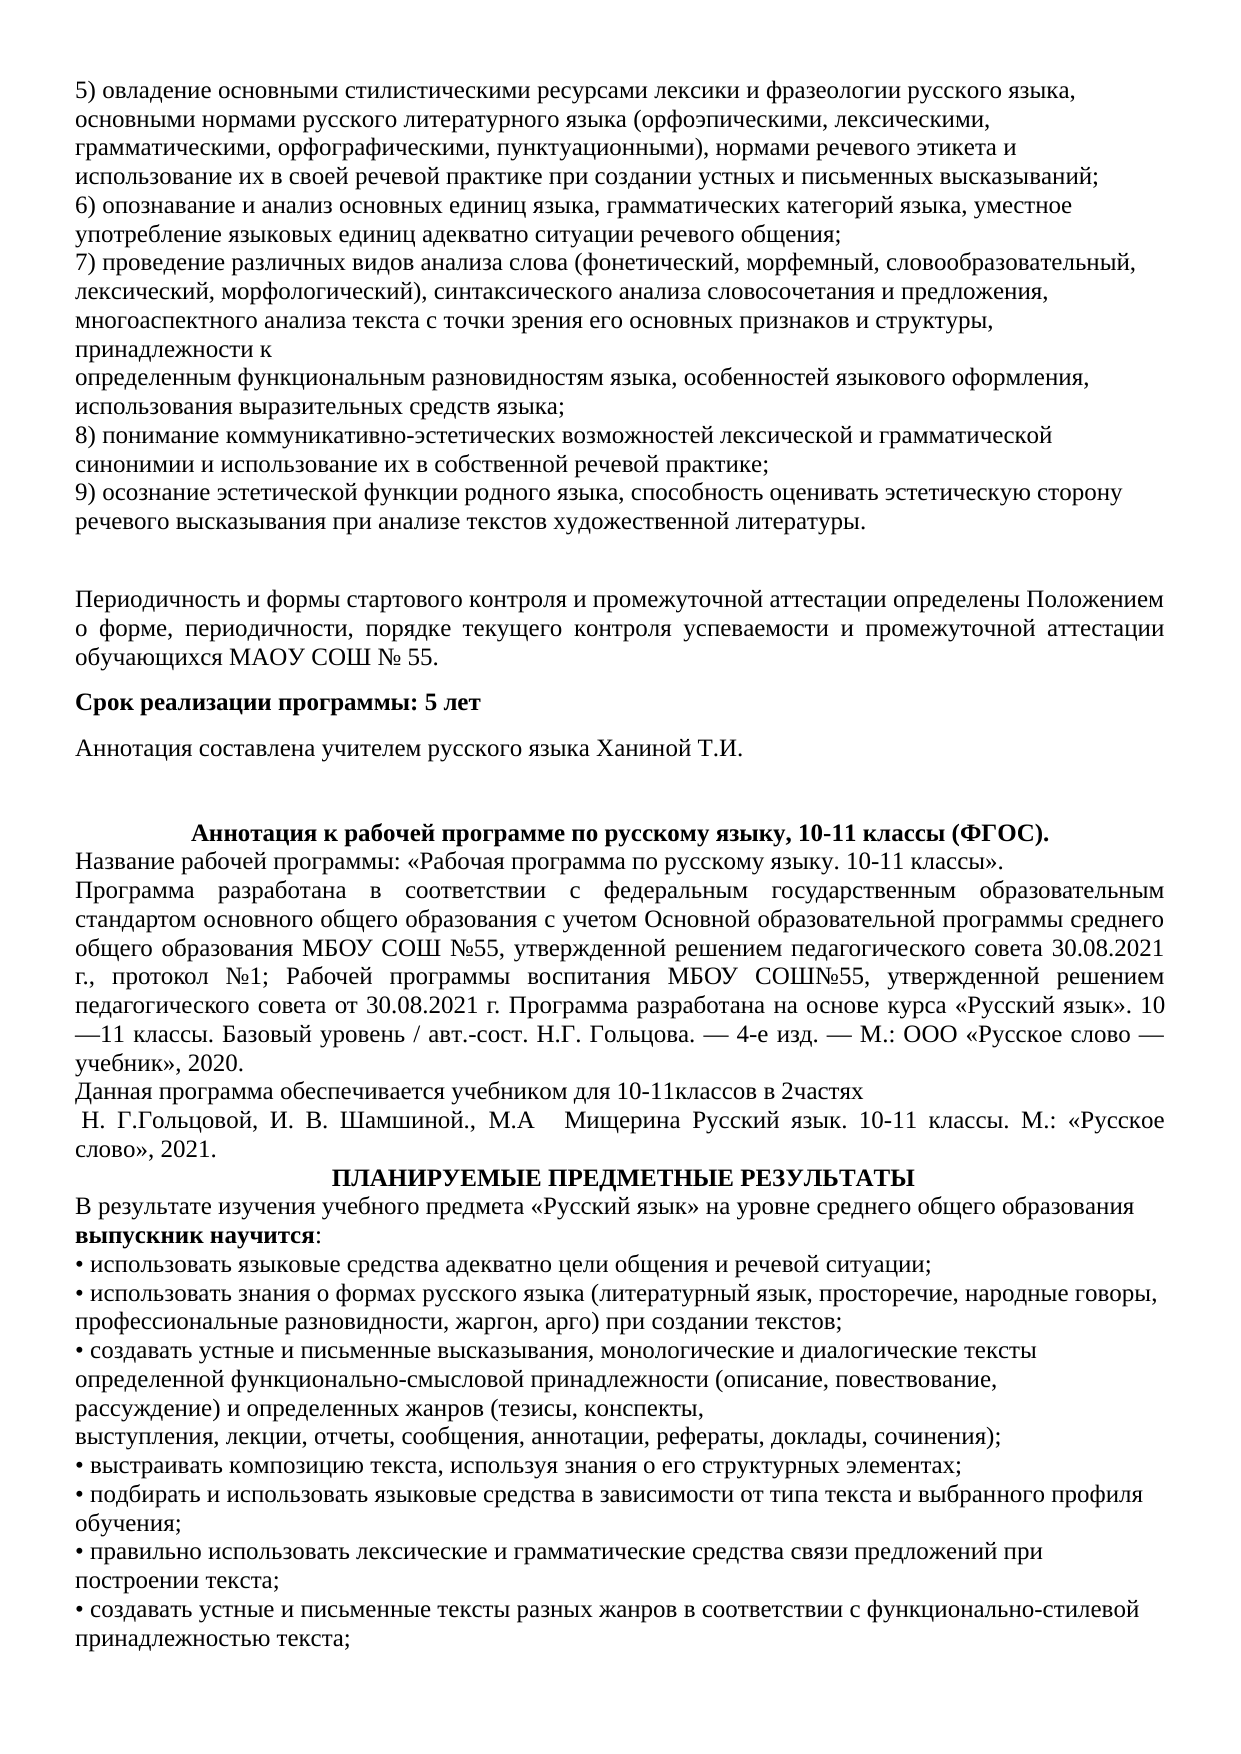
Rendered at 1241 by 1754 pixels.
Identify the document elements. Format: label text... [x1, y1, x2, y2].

text Название рабочей программы: «Рабочая программа по русскому языку. 10-11 классы». [75, 846, 1165, 875]
text В результате изучения учебного предмета «Русский язык» на уровне среднего общего образования выпускник научится: [75, 1191, 1165, 1249]
text Данная программа обеспечивается учебником для 10-11классов в 2частях [75, 1076, 1165, 1105]
text 5) овладение основными стилистическими ресурсами лексики и фразеологии русского языка, основными нормами русского литературного языка (орфоэпическими, лексическими, грамматическими, орфографическими, пунктуационными), нормами речевого этикета и использование их в своей речевой практике при создании устных и письменных высказываний; 6) опознавание и анализ основных единиц языка, грамматических категорий языка, уместное употребление языковых единиц адекватно ситуации речевого общения; 7) проведение различных видов анализа слова (фонетический, морфемный, словообразовательный, лексический, морфологический), синтаксического анализа словосочетания и предложения, многоаспектного анализа текста с точки зрения его основных признаков и структуры, принадлежности к определенным функциональным разновидностям языка, особенностей языкового оформления, использования выразительных средств языка; 8) понимание коммуникативно-эстетических возможностей лексической и грамматической синонимии и использование их в собственной речевой практике; 9) осознание эстетической функции родного языка, способность оценивать эстетическую сторону речевого высказывания при анализе текстов художественной литературы. [75, 75, 1165, 535]
text • использовать языковые средства адекватно цели общения и речевой ситуации; [75, 1249, 1165, 1278]
text рассуждение) и определенных жанров (тезисы, конспекты, [75, 1393, 1165, 1421]
text Программа разработана в соответствии с федеральным государственным образовательным стандартом основного общего образования с учетом Основной образовательной программы среднего общего образования МБОУ СОШ №55, утвержденной решением педагогического совета 30.08.2021 г., протокол №1; Рабочей программы воспитания МБОУ СОШ№55, утвержденной решением педагогического совета от 30.08.2021 г. Программа разработана на основе курса «Русский язык». 10—11 классы. Базовый уровень / авт.-сост. Н.Г. Гольцова. — 4-е изд. — М.: ООО «Русское слово — учебник», 2020. [75, 875, 1165, 1076]
text Н. Г.Гольцовой, И. В. Шамшиной., М.А Мищерина Русский язык. 10-11 классы. М.: «Русское слово», 2021. [75, 1105, 1165, 1163]
text • выстраивать композицию текста, используя знания о его структурных элементах; [75, 1450, 1165, 1479]
text • правильно использовать лексические и грамматические средства связи предложений при построении текста; [75, 1536, 1165, 1594]
text выступления, лекции, отчеты, сообщения, аннотации, рефераты, доклады, сочинения); [75, 1421, 1165, 1450]
text Аннотация к рабочей программе по русскому языку, 10-11 классы (ФГОС). [75, 818, 1165, 846]
text Аннотация составлена учителем русского языка Ханиной Т.И. [75, 733, 1165, 762]
text • создавать устные и письменные высказывания, монологические и диалогические тексты определенной функционально-смысловой принадлежности (описание, повествование, [75, 1335, 1165, 1393]
text ПЛАНИРУЕМЫЕ ПРЕДМЕТНЫЕ РЕЗУЛЬТАТЫ [75, 1163, 1165, 1191]
text • подбирать и использовать языковые средства в зависимости от типа текста и выбранного профиля обучения; [75, 1479, 1165, 1536]
text • создавать устные и письменные тексты разных жанров в соответствии с функционально-стилевой принадлежностью текста; [75, 1594, 1165, 1651]
text • использовать знания о формах русского языка (литературный язык, просторечие, народные говоры, профессиональные разновидности, жаргон, арго) при создании текстов; [75, 1278, 1165, 1335]
text Срок реализации программы: 5 лет [75, 687, 1165, 716]
text Периодичность и формы стартового контроля и промежуточной аттестации определены Положением о форме, периодичности, порядке текущего контроля успеваемости и промежуточной аттестации обучающихся МАОУ СОШ № 55. [75, 584, 1165, 671]
